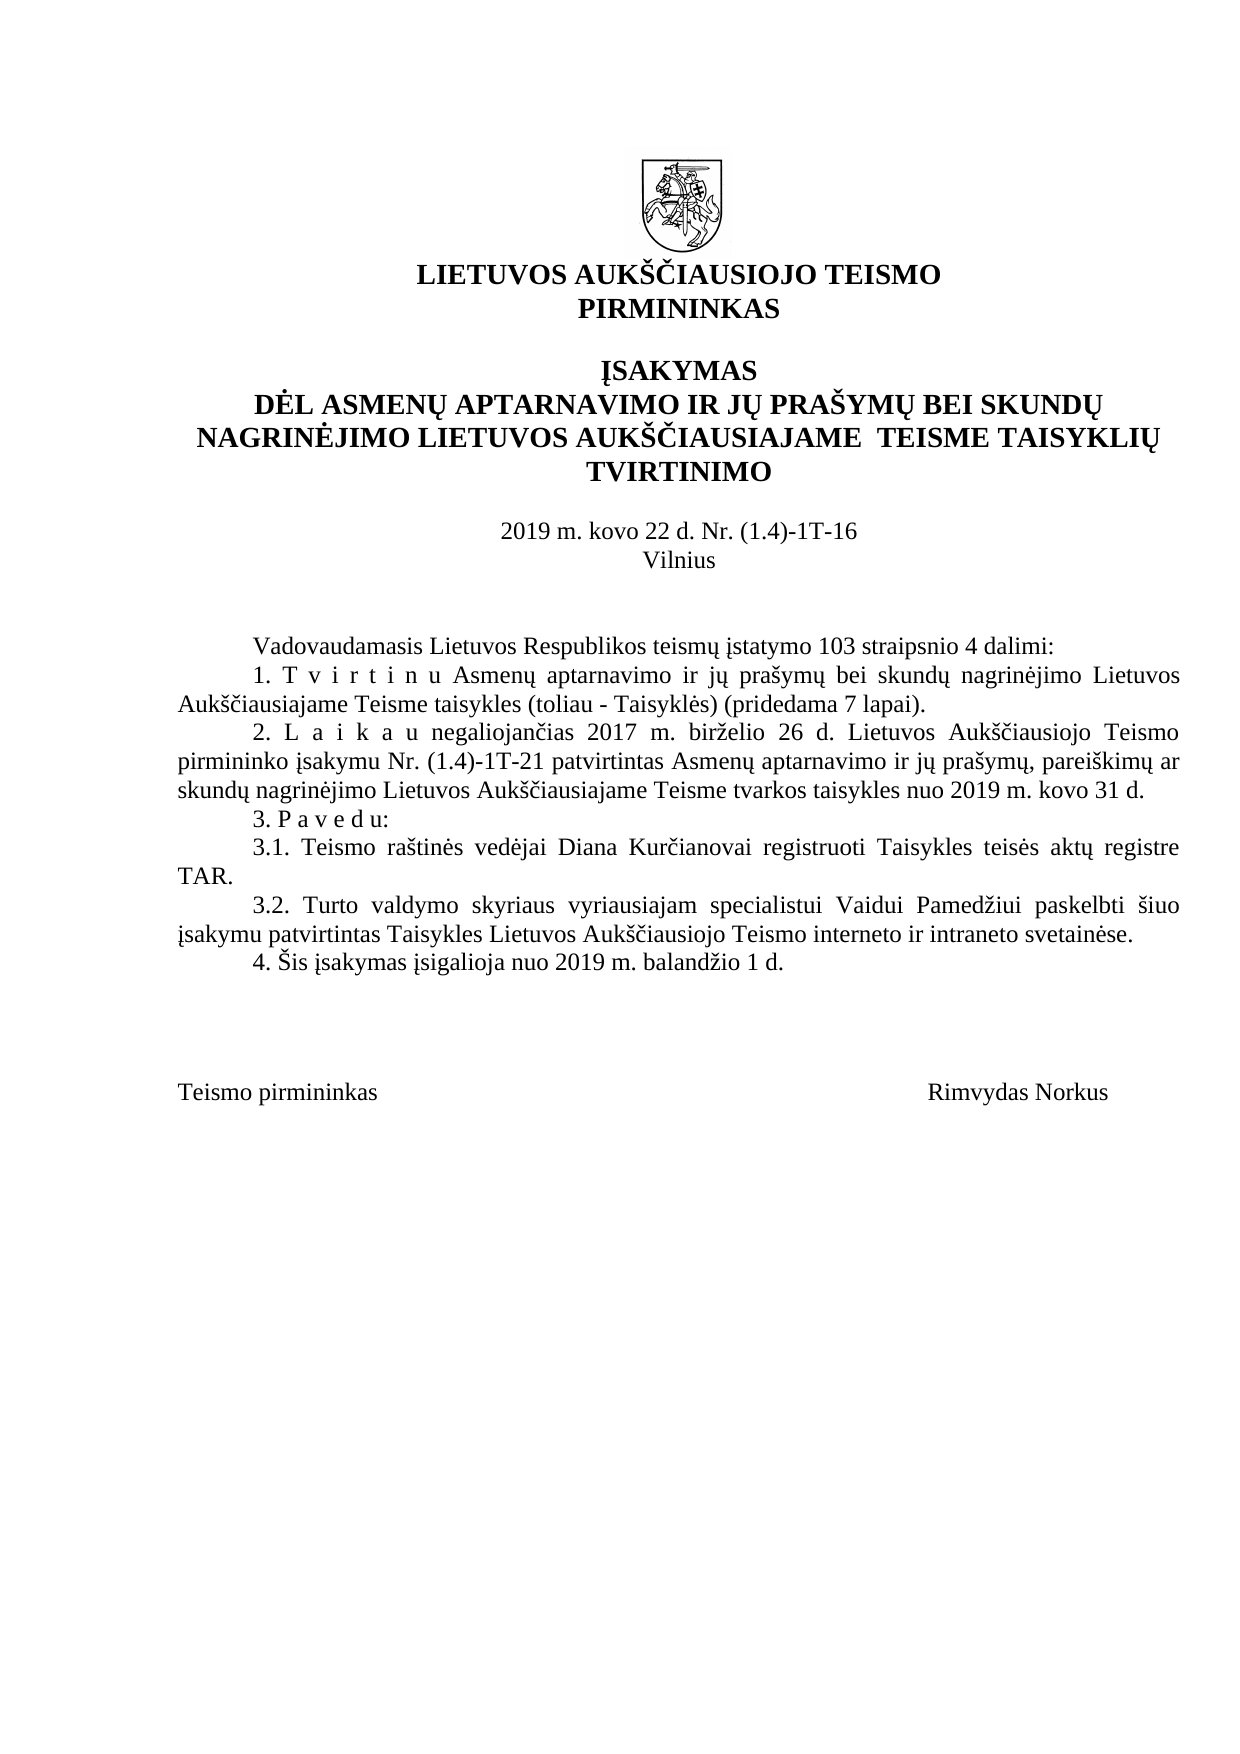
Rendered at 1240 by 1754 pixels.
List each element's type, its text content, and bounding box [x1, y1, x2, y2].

text DĖL ASMENŲ APTARNAVIMO IR JŲ PRAŠYMŲ BEI SKUNDŲ NAGRINĖJIMO LIETUVOS AUKŠČIAUSIAJAME TEISME TAISYKLIŲ TVIRTINIMO [177, 387, 1181, 487]
text 3. P a v e d u: [177, 804, 1181, 832]
text 3.1. Teismo raštinės vedėjai Diana Kurčianovai registruoti Taisykles teisės aktų registre TAR. [177, 832, 1181, 890]
text 2019 m. kovo 22 d. Nr. (1.4)-1T-16 [177, 516, 1181, 545]
text Teismo pirmininkas Rimvydas Norkus [177, 1077, 1181, 1106]
text LIETUVOS AUKŠČIAUSIOJO TEISMO [177, 257, 1181, 291]
text ĮSAKYMAS [177, 353, 1181, 387]
text 3.2. Turto valdymo skyriaus vyriausiajam specialistui Vaidui Pamedžiui paskelbti šiuo įsakymu patvirtintas Taisykles Lietuvos Aukščiausiojo Teismo interneto ir intraneto svetainėse. [177, 890, 1181, 947]
text Vilnius [177, 545, 1181, 574]
text 4. Šis įsakymas įsigalioja nuo 2019 m. balandžio 1 d. [252, 947, 1181, 976]
text 2. L a i k a u negaliojančias 2017 m. birželio 26 d. Lietuvos Aukščiausiojo Teismo pirmininko įsakymu Nr. (1.4)-1T-21 patvirtintas Asmenų aptarnavimo ir jų prašymų, pareiškimų ar skundų nagrinėjimo Lietuvos Aukščiausiajame Teisme tvarkos taisykles nuo 2019 m. kovo 31 d. [177, 717, 1181, 804]
text PIRMININKAS [177, 291, 1181, 324]
text Vadovaudamasis Lietuvos Respublikos teismų įstatymo 103 straipsnio 4 dalimi: [177, 631, 1181, 660]
text 1. T v i r t i n u Asmenų aptarnavimo ir jų prašymų bei skundų nagrinėjimo Lietuvos Aukščiausiajame Teisme taisykles (toliau - Taisyklės) (pridedama 7 lapai). [177, 660, 1181, 717]
